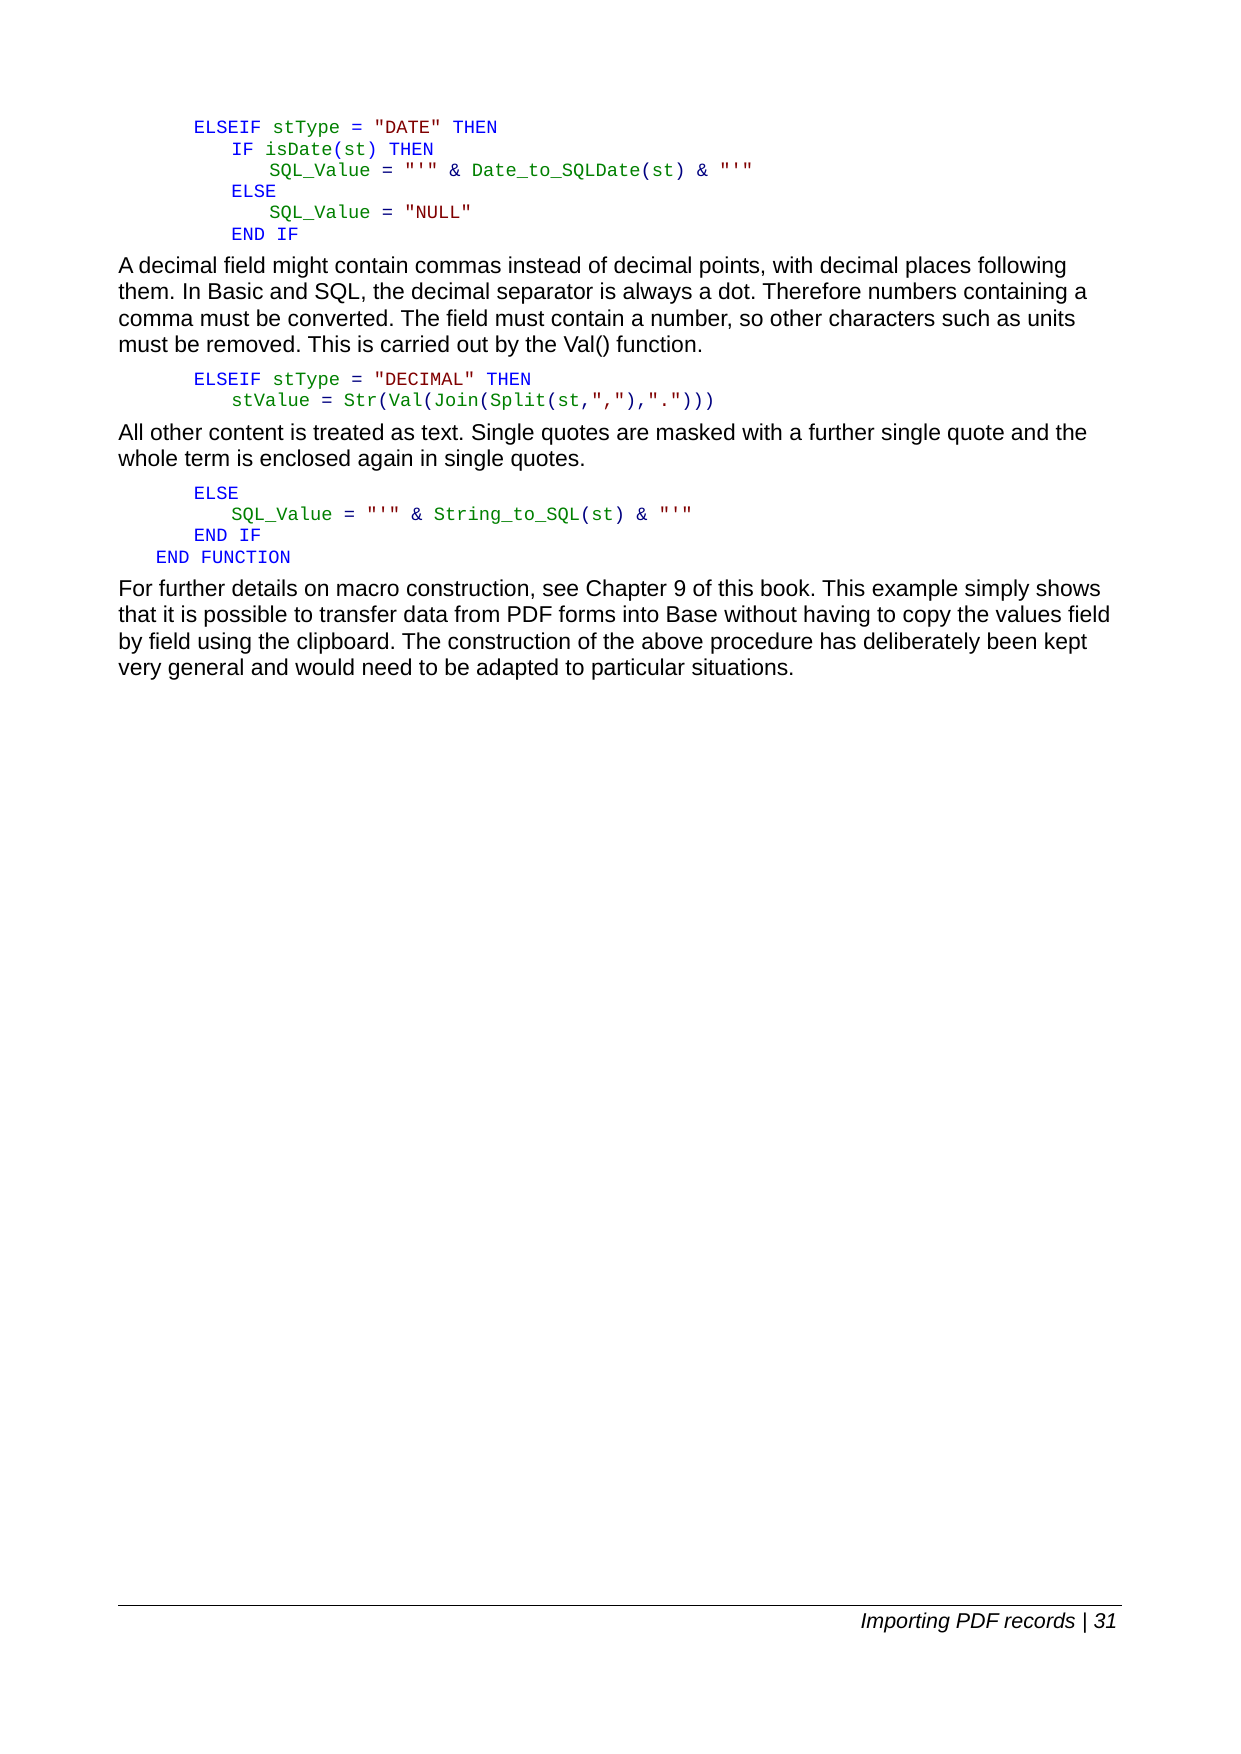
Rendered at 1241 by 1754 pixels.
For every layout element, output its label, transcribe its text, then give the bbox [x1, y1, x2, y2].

text stValue = Str(Val(Join(Split(st,","),"."))) [156, 391, 1122, 412]
text ELSE [156, 182, 1122, 203]
text For further details on macro construction, see Chapter 9 of this book. This example simply shows that it is possible to transfer data from PDF forms into Base without having to copy the values field by field using the clipboard. The construction of the above procedure has deliberately been kept very general and would need to be adapted to particular situations. [118, 575, 1122, 680]
text ELSE [156, 484, 1122, 505]
text A decimal field might contain commas instead of decimal points, with decimal places following them. In Basic and SQL, the decimal separator is always a dot. Therefore numbers containing a comma must be converted. The field must contain a number, so other characters such as units must be removed. This is carried out by the Val() function. [118, 252, 1122, 357]
text All other content is treated as text. Single quotes are masked with a further single quote and the whole term is enclosed again in single quotes. [118, 418, 1122, 471]
text ELSEIF stType = "DATE" THEN [156, 118, 1122, 139]
text ELSEIF stType = "DECIMAL" THEN [156, 370, 1122, 391]
text SQL_Value = "NULL" [156, 203, 1122, 224]
text IF isDate(st) THEN [156, 139, 1122, 161]
text SQL_Value = "'" & String_to_SQL(st) & "'" [156, 505, 1122, 526]
text END IF [156, 224, 1122, 246]
text END IF [156, 526, 1122, 547]
text SQL_Value = "'" & Date_to_SQLDate(st) & "'" [156, 161, 1122, 182]
text END FUNCTION [156, 547, 1122, 569]
